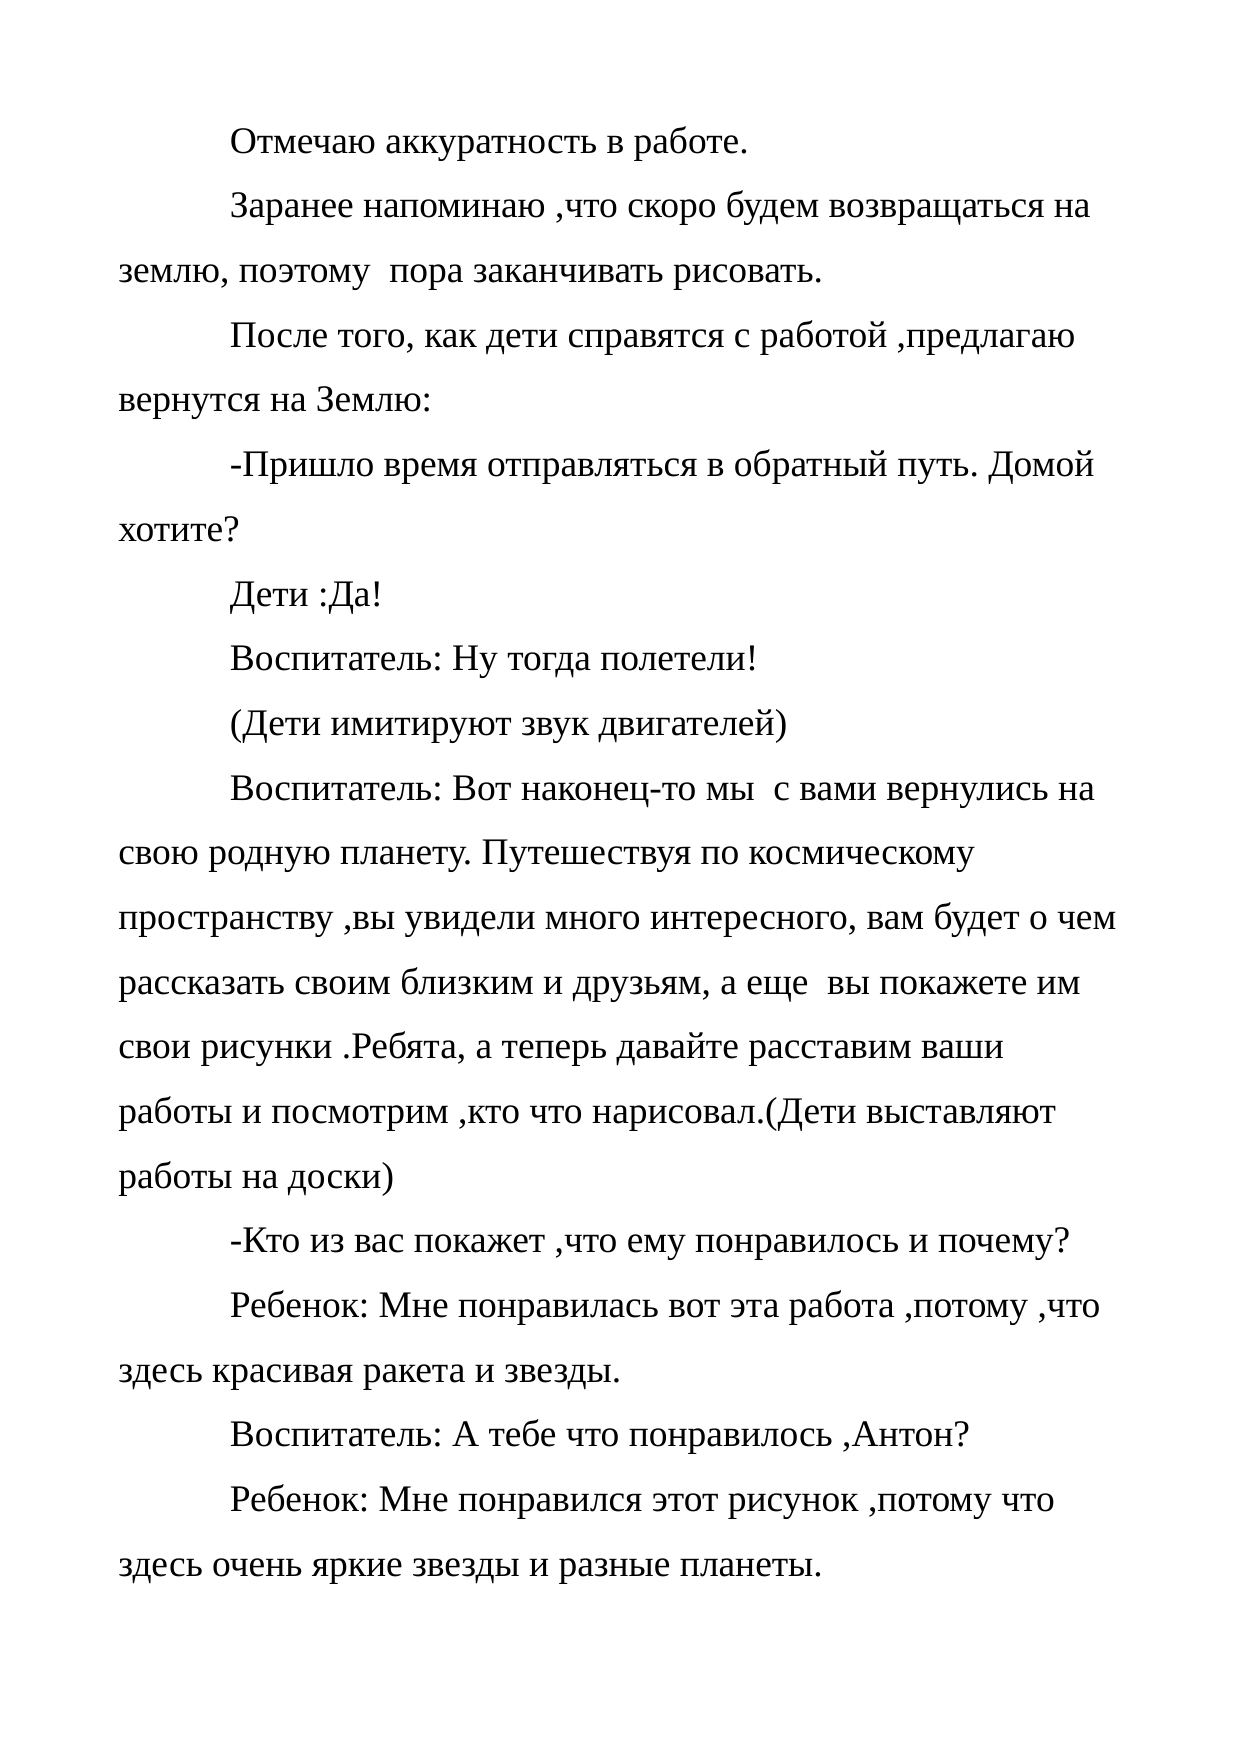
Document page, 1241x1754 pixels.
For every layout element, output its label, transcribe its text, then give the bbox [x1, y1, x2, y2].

text Отмечаю аккуратность в работе. [118, 118, 1122, 161]
text После того, как дети справятся с работой ,предлагаю вернутся на Землю: [118, 312, 1122, 420]
text -Пришло время отправляться в обратный путь. Домой хотите? [118, 442, 1122, 549]
text Ребенок: Мне понравился этот рисунок ,потому что здесь очень яркие звезды и разные планеты. [118, 1477, 1122, 1584]
text (Дети имитируют звук двигателей) [118, 700, 1122, 743]
text Заранее напоминаю ,что скоро будем возвращаться на землю, поэтому пора заканчивать рисовать. [118, 183, 1122, 291]
text Воспитатель: А тебе что понравилось ,Антон? [118, 1412, 1122, 1455]
text Воспитатель: Вот наконец-то мы с вами вернулись на свою родную планету. Путешествуя по космическому пространству ,вы увидели много интересного, вам будет о чем рассказать своим близким и друзьям, а еще вы покажете им свои рисунки .Ребята, а теперь давайте расставим ваши работы и посмотрим ,кто что нарисовал.(Дети выставляют работы на доски) [118, 765, 1122, 1196]
text Воспитатель: Ну тогда полетели! [118, 636, 1122, 679]
text Дети :Да! [118, 571, 1122, 614]
text -Кто из вас покажет ,что ему понравилось и почему? [118, 1218, 1122, 1261]
text Ребенок: Мне понравилась вот эта работа ,потому ,что здесь красивая ракета и звезды. [118, 1282, 1122, 1390]
